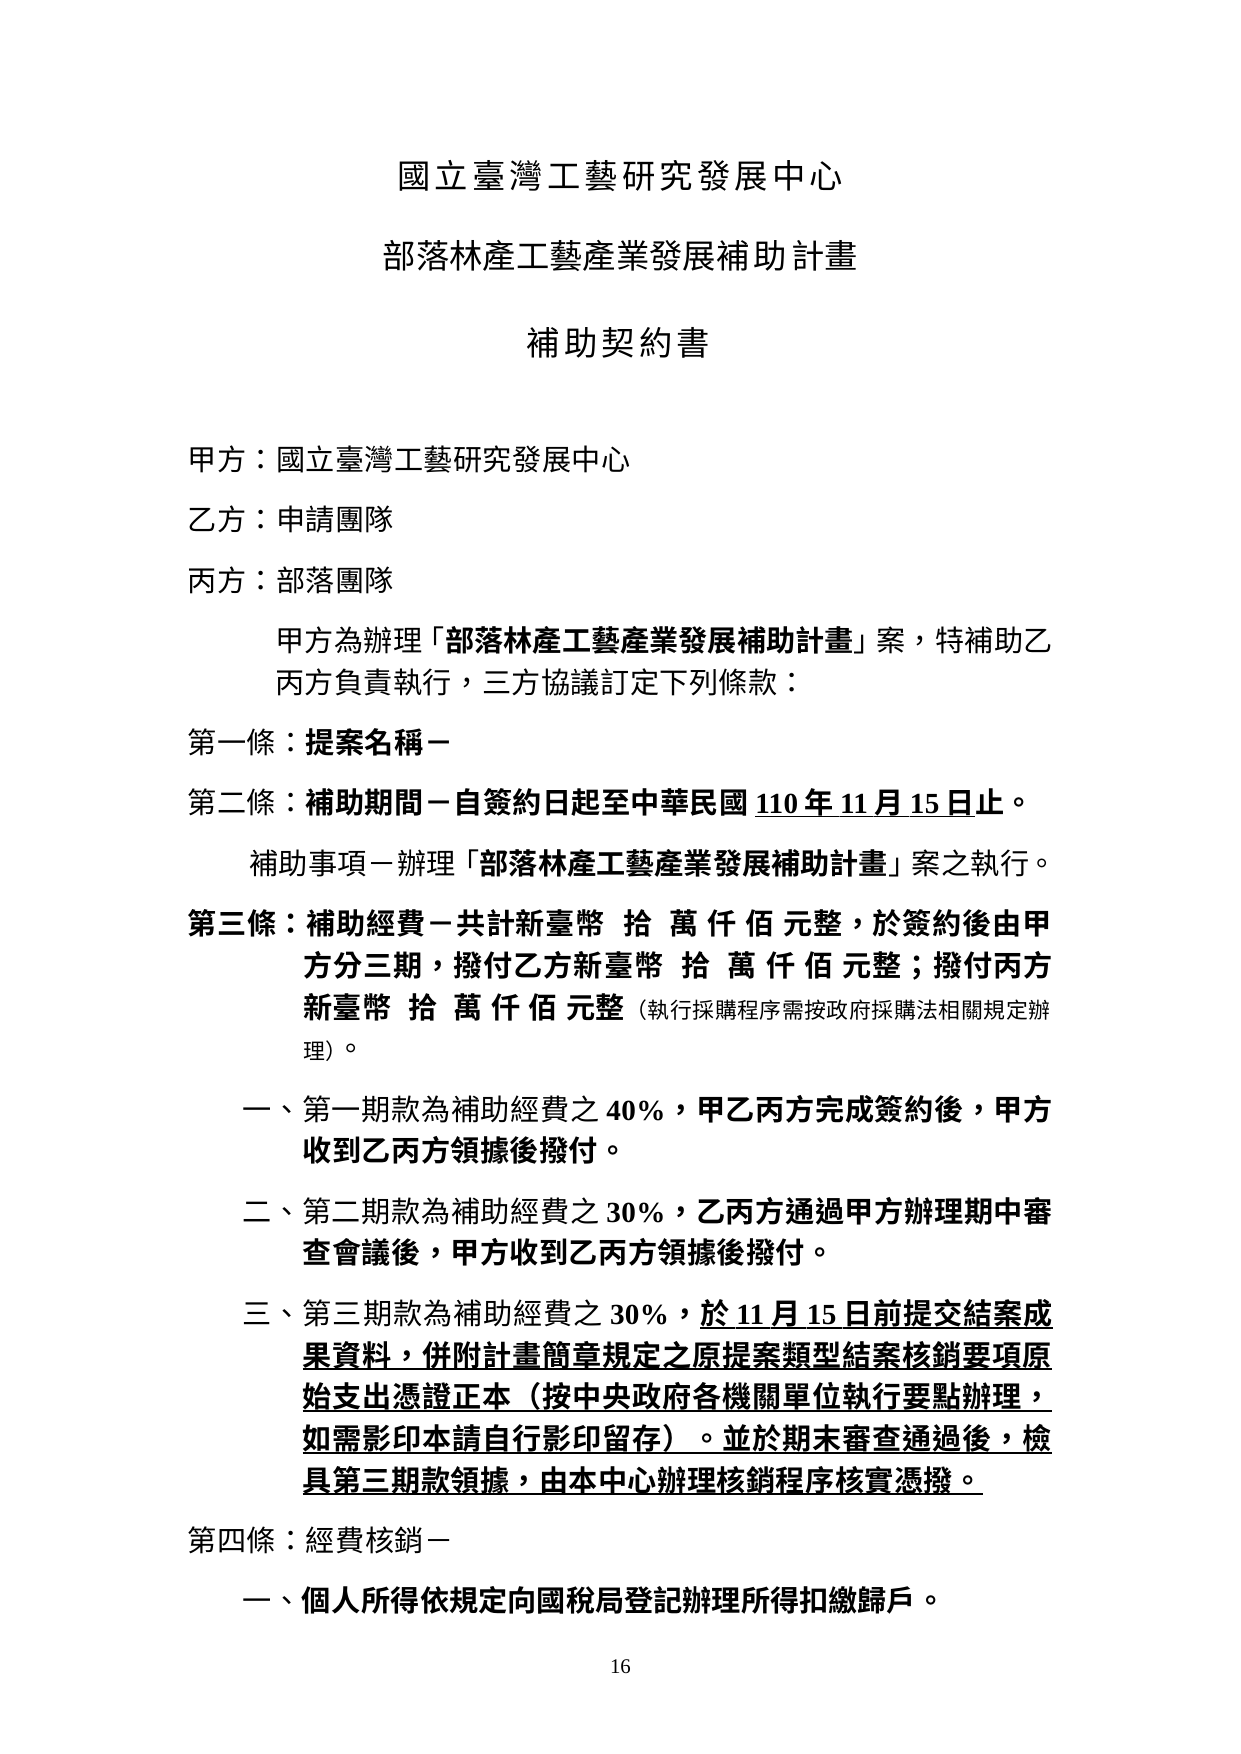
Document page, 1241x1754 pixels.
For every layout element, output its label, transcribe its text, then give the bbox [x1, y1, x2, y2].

text 國立臺灣工藝研究發展中心 [187, 156, 1053, 197]
text 甲方為辦理「部落林產工藝產業發展補助計畫」案，特補助乙丙方負責執行，三方協議訂定下列條款： [275, 618, 1053, 701]
text 三、第三期款為補助經費之30%，於11月15日前提交結案成果資料，併附計畫簡章規定之原提案類型結案核銷要項原始支出憑證正本（按中央政府各機關單位執行要點辦理，如需影印本請自行影印留存）。並於期末審查通過後，檢具第三期款領據，由本中心辦理核銷程序核實憑撥。 [242, 1291, 1053, 1499]
text 乙方：申請團隊 [187, 497, 1053, 539]
text 第一條：提案名稱－ [187, 720, 1053, 762]
text 部落林產工藝產業發展補助計畫 [187, 235, 1053, 276]
text 第四條：經費核銷－ [187, 1518, 1053, 1560]
text 第二條：補助期間－自簽約日起至中華民國110年11月15日止。 [187, 781, 1053, 822]
text 第三條：補助經費－共計新臺幣 拾 萬 仟 佰 元整，於簽約後由甲方分三期，撥付乙方新臺幣 拾 萬 仟 佰 元整；撥付丙方新臺幣 拾 萬 仟 佰 元整（執行採購程序需按政府採購法相關規定辦理）。 [187, 901, 1053, 1068]
text 補助契約書 [137, 314, 1099, 366]
text 甲方：國立臺灣工藝研究發展中心 [187, 437, 1053, 478]
text 一、個人所得依規定向國稅局登記辦理所得扣繳歸戶。 [242, 1578, 1053, 1620]
text 一、第一期款為補助經費之40%，甲乙丙方完成簽約後，甲方收到乙丙方領據後撥付。 [242, 1087, 1053, 1170]
text 二、第二期款為補助經費之30%，乙丙方通過甲方辦理期中審查會議後，甲方收到乙丙方領據後撥付。 [242, 1189, 1053, 1272]
text 丙方：部落團隊 [187, 558, 1053, 599]
text 補助事項－辦理「部落林產工藝產業發展補助計畫」案之執行。 [187, 841, 1053, 883]
